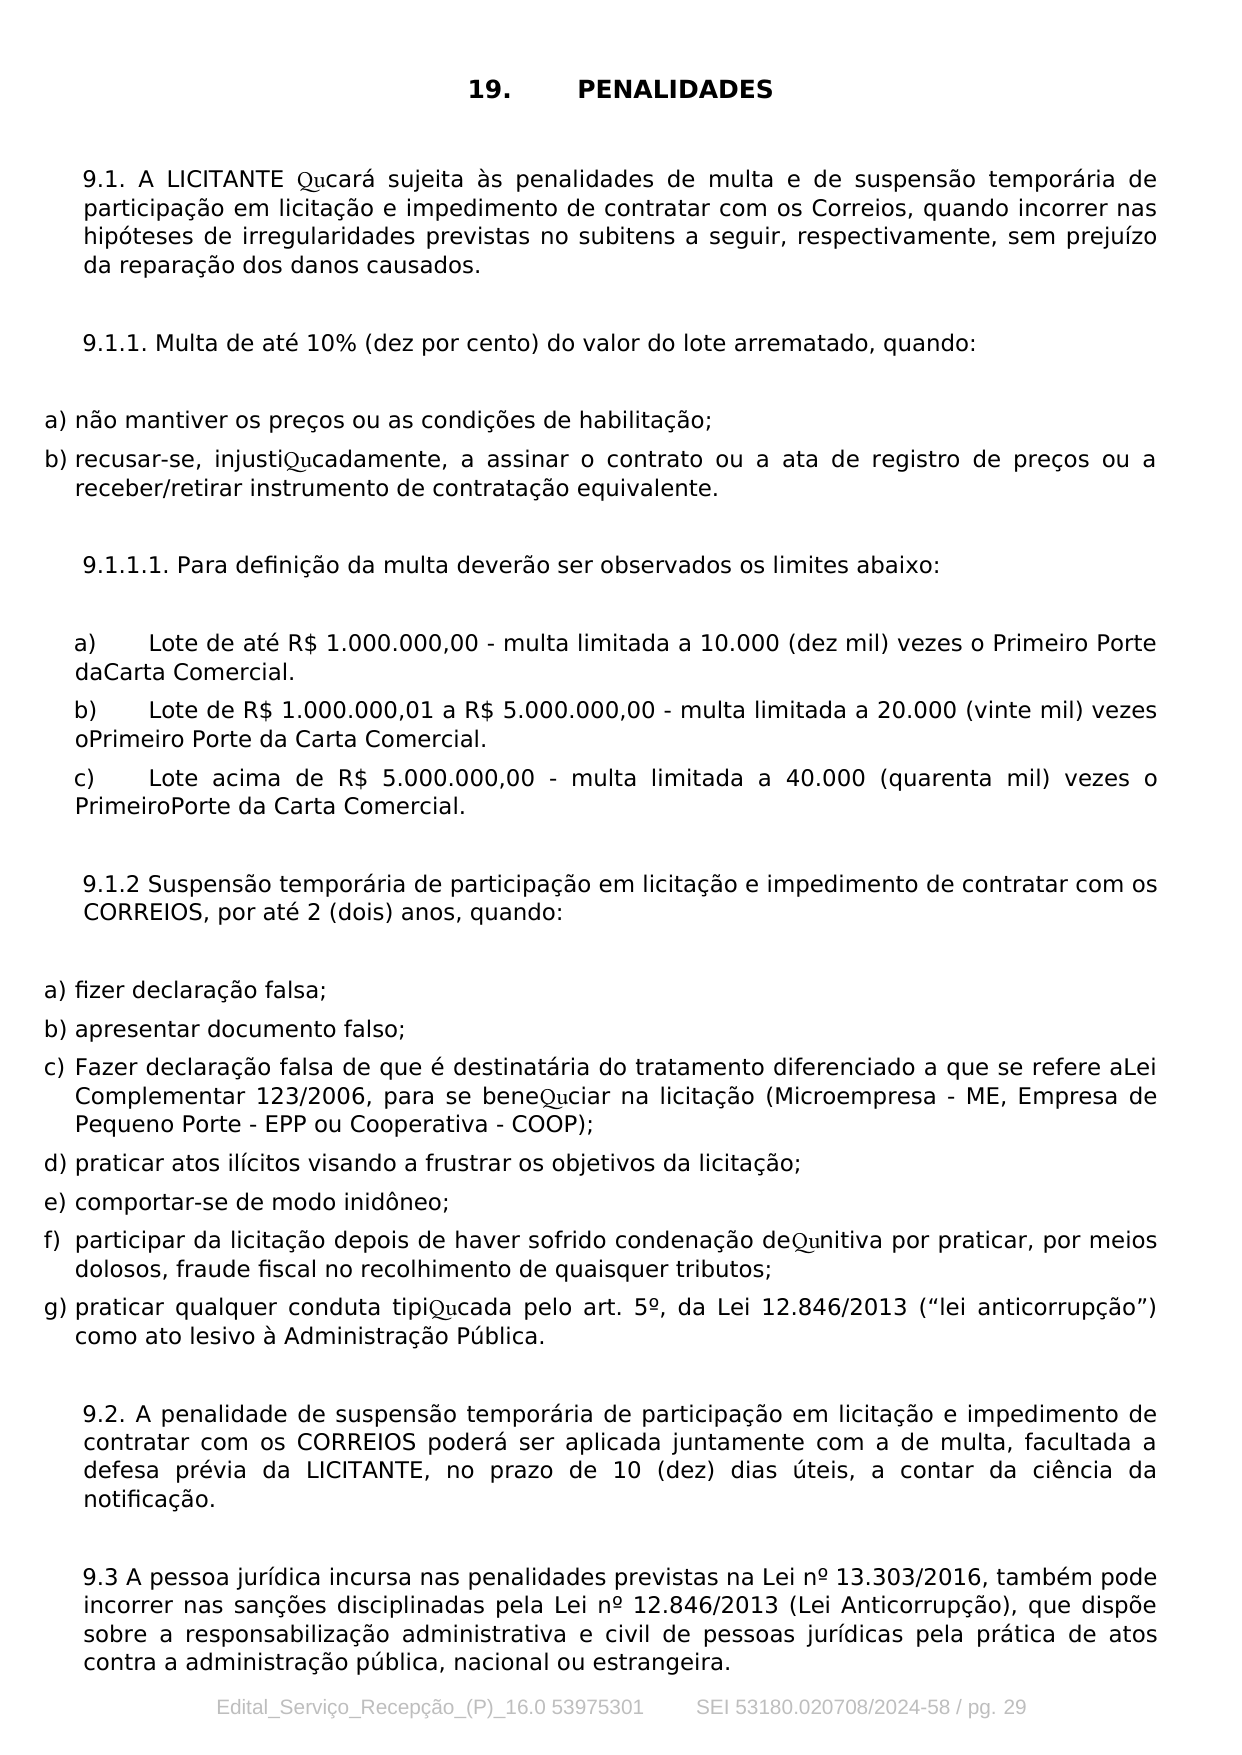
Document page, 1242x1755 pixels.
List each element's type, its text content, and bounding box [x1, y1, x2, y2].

list Lote acima de R$ 5.000.000,00 - multa limitada a 40.000 (quarenta mil) vezes o PrimeiroPorte da Carta Comercial. [73, 765, 1159, 820]
text 9.1.2 Suspensão temporária de participação em licitação e impedimento de contratar com os CORREIOS, por até 2 (dois) anos, quando: [82, 871, 1159, 926]
list não mantiver os preços ou as condições de habilitação; [44, 408, 1159, 434]
list praticar atos ilícitos visando a frustrar os objetivos da licitação; [44, 1150, 1159, 1177]
text 9.1.1.1. Para definição da multa deverão ser observados os limites abaixo: [82, 552, 1159, 579]
list fizer declaração falsa; [44, 977, 1159, 1004]
list comportar-se de modo inidôneo; [44, 1189, 1159, 1215]
list participar da licitação depois de haver sofrido condenação denitiva por praticar, por meios dolosos, fraude fiscal no recolhimento de quaisquer tributos; [44, 1227, 1159, 1282]
text 9.2. A penalidade de suspensão temporária de participação em licitação e impedimento de contratar com os CORREIOS poderá ser aplicada juntamente com a de multa, facultada a defesa prévia da LICITANTE, no prazo de 10 (dez) dias úteis, a contar da ciência da notificação. [82, 1401, 1159, 1513]
list Lote de até R$ 1.000.000,00 - multa limitada a 10.000 (dez mil) vezes o Primeiro Porte daCarta Comercial. [73, 630, 1159, 685]
text 9.1. A LICITANTE cará sujeita às penalidades de multa e de suspensão temporária de participação em licitação e impedimento de contratar com os Correios, quando incorrer nas hipóteses de irregularidades previstas no subitens a seguir, respectivamente, sem prejuízo da reparação dos danos causados. [82, 167, 1159, 279]
list recusar-se, injusticadamente, a assinar o contrato ou a ata de registro de preços ou a receber/retirar instrumento de contratação equivalente. [44, 446, 1159, 501]
list Lote de R$ 1.000.000,01 a R$ 5.000.000,00 - multa limitada a 20.000 (vinte mil) vezes oPrimeiro Porte da Carta Comercial. [73, 697, 1159, 753]
list Fazer declaração falsa de que é destinatária do tratamento diferenciado a que se refere aLei Complementar 123/2006, para se beneciar na licitação (Microempresa - ME, Empresa de Pequeno Porte - EPP ou Cooperativa - COOP); [44, 1054, 1159, 1138]
text 9.3 A pessoa jurídica incursa nas penalidades previstas na Lei nº 13.303/2016, também pode incorrer nas sanções disciplinadas pela Lei nº 12.846/2013 (Lei Anticorrupção), que dispõe sobre a responsabilização administrativa e civil de pessoas jurídicas pela prática de atos contra a administração pública, nacional ou estrangeira. [82, 1564, 1159, 1676]
list praticar qualquer conduta tipicada pelo art. 5º, da Lei 12.846/2013 (“lei anticorrupção”) como ato lesivo à Administração Pública. [44, 1294, 1159, 1350]
text 9.1.1. Multa de até 10% (dez por cento) do valor do lote arrematado, quando: [82, 330, 1159, 356]
list apresentar documento falso; [44, 1016, 1159, 1042]
subtitle PENALIDADES [83, 75, 1158, 104]
